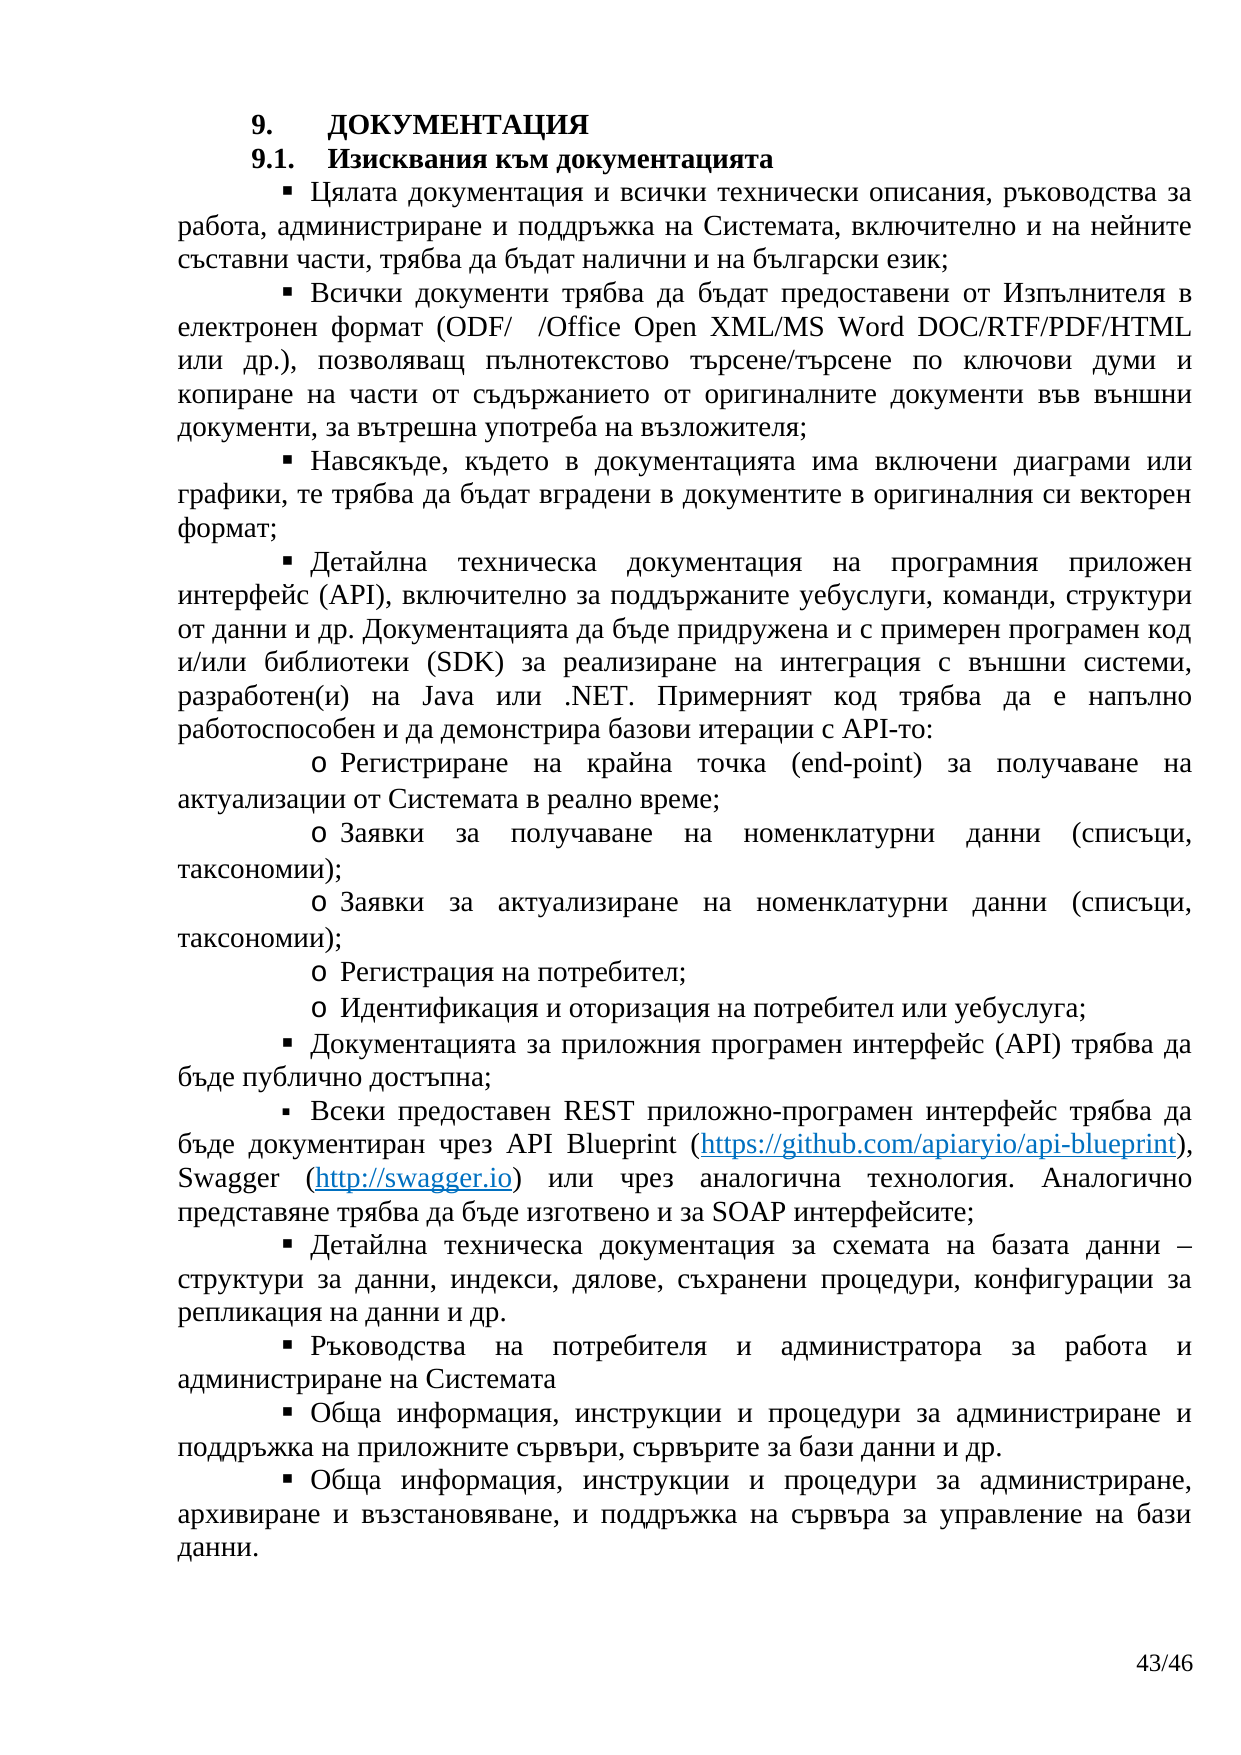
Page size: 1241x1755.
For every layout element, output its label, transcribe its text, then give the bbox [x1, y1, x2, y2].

list Обща информация, инструкции и процедури за администриране, архивиране и възстановяване, и поддръжка на сървъра за управление на бази данни. [177, 1462, 1193, 1563]
list Детайлна техническа документация за схемата на базата данни – структури за данни, индекси, дялове, съхранени процедури, конфигурации за репликация на данни и др. [177, 1227, 1193, 1328]
list Всички документи трябва да бъдат предоставени от Изпълнителя в електронен формат (ODF/ /Office Open XML/MS Word DOC/RTF/PDF/HTML или др.), позволяващ пълнотекстово търсене/търсене по ключови думи и копиране на части от съдържанието от оригиналните документи във външни документи, за вътрешна употреба на възложителя; [177, 275, 1193, 443]
list Детайлна техническа документация на програмния приложен интерфейс (API), включително за поддържаните уебуслуги, команди, структури от данни и др. Документацията да бъде придружена и с примерен програмен код и/или библиотеки (SDK) за реализиране на интеграция с външни системи, разработен(и) на Java или .NET. Примерният код трябва да е напълно работоспособен и да демонстрира базови итерации с API-то: [177, 544, 1193, 745]
list Регистриране на крайна точка (end-point) за получаване на актуализации от Системата в реално време; [177, 745, 1193, 815]
list Навсякъде, където в документацията има включени диаграми или графики, те трябва да бъдат вградени в документите в оригиналния си векторен формат; [177, 443, 1193, 544]
list Документацията за приложния програмен интерфейс (API) трябва да бъде публично достъпна; [177, 1026, 1193, 1093]
list Всеки предоставен REST приложно-програмен интерфейс трябва да бъде документиран чрез API Blueprint (https://github.com/apiaryio/api-blueprint), Swagger (http://swagger.io) или чрез аналогична технология. Аналогично представяне трябва да бъде изготвено и за SOAP интерфейсите; [177, 1093, 1193, 1227]
list Цялата документация и всички технически описания, ръководства за работа, администриране и поддръжка на Системата, включително и на нейните съставни части, трябва да бъдат налични и на български език; [177, 174, 1193, 275]
list Обща информация, инструкции и процедури за администриране и поддръжка на приложните сървъри, сървърите за бази данни и др. [177, 1395, 1193, 1462]
subtitle Изисквания към документацията [177, 141, 1193, 174]
list Заявки за актуализиране на номенклатурни данни (списъци, таксономии); [177, 884, 1193, 954]
list Заявки за получаване на номенклатурни данни (списъци, таксономии); [177, 815, 1193, 884]
subtitle ДОКУМЕНТАЦИЯ [177, 107, 1193, 141]
list Идентификация и оторизация на потребител или уебуслуга; [177, 990, 1193, 1026]
list Регистрация на потребител; [177, 954, 1193, 990]
list Ръководства на потребителя и администратора за работа и администриране на Системата [177, 1328, 1193, 1395]
